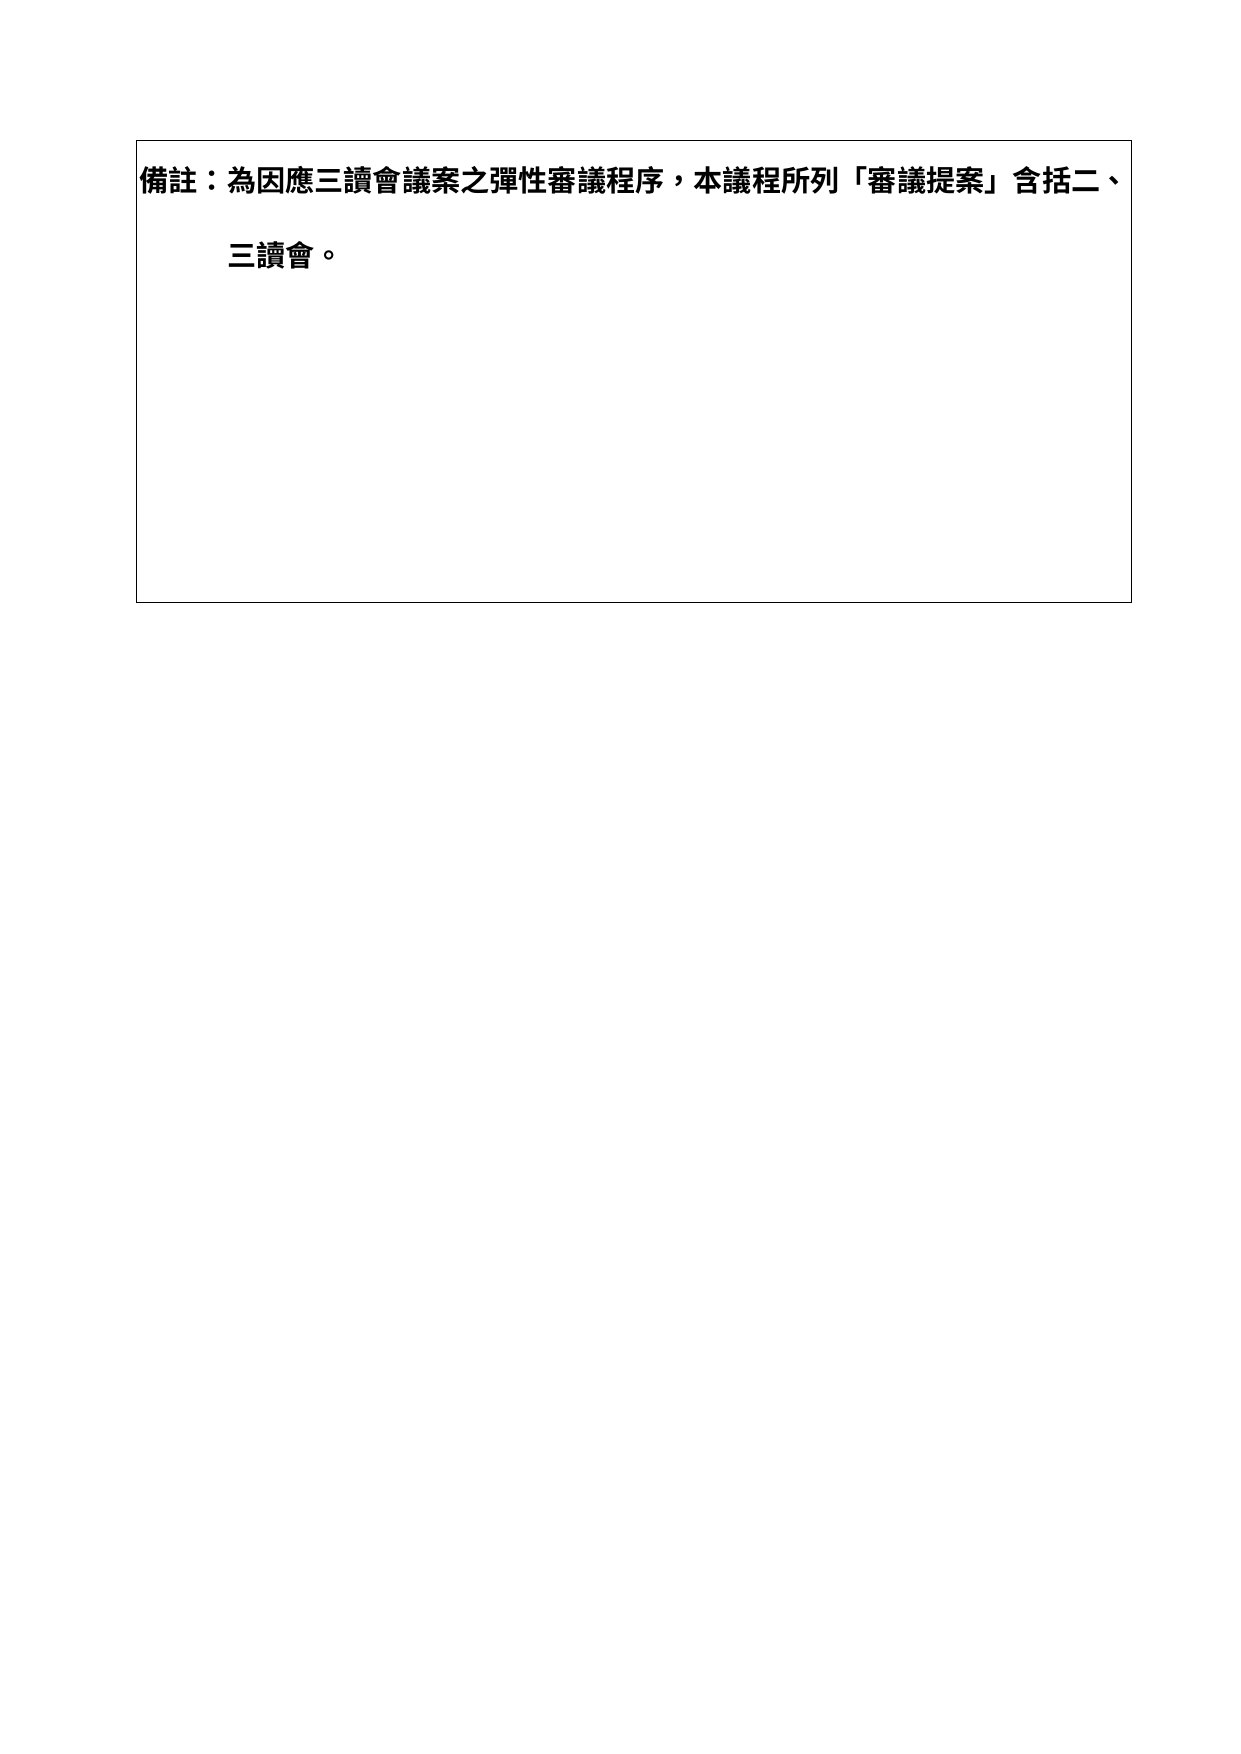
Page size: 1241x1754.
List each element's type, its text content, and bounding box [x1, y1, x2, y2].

table_cell 備註：為因應三讀會議案之彈性審議程序，本議程所列「審議提案」含括二、 三讀會。 [137, 141, 1131, 602]
